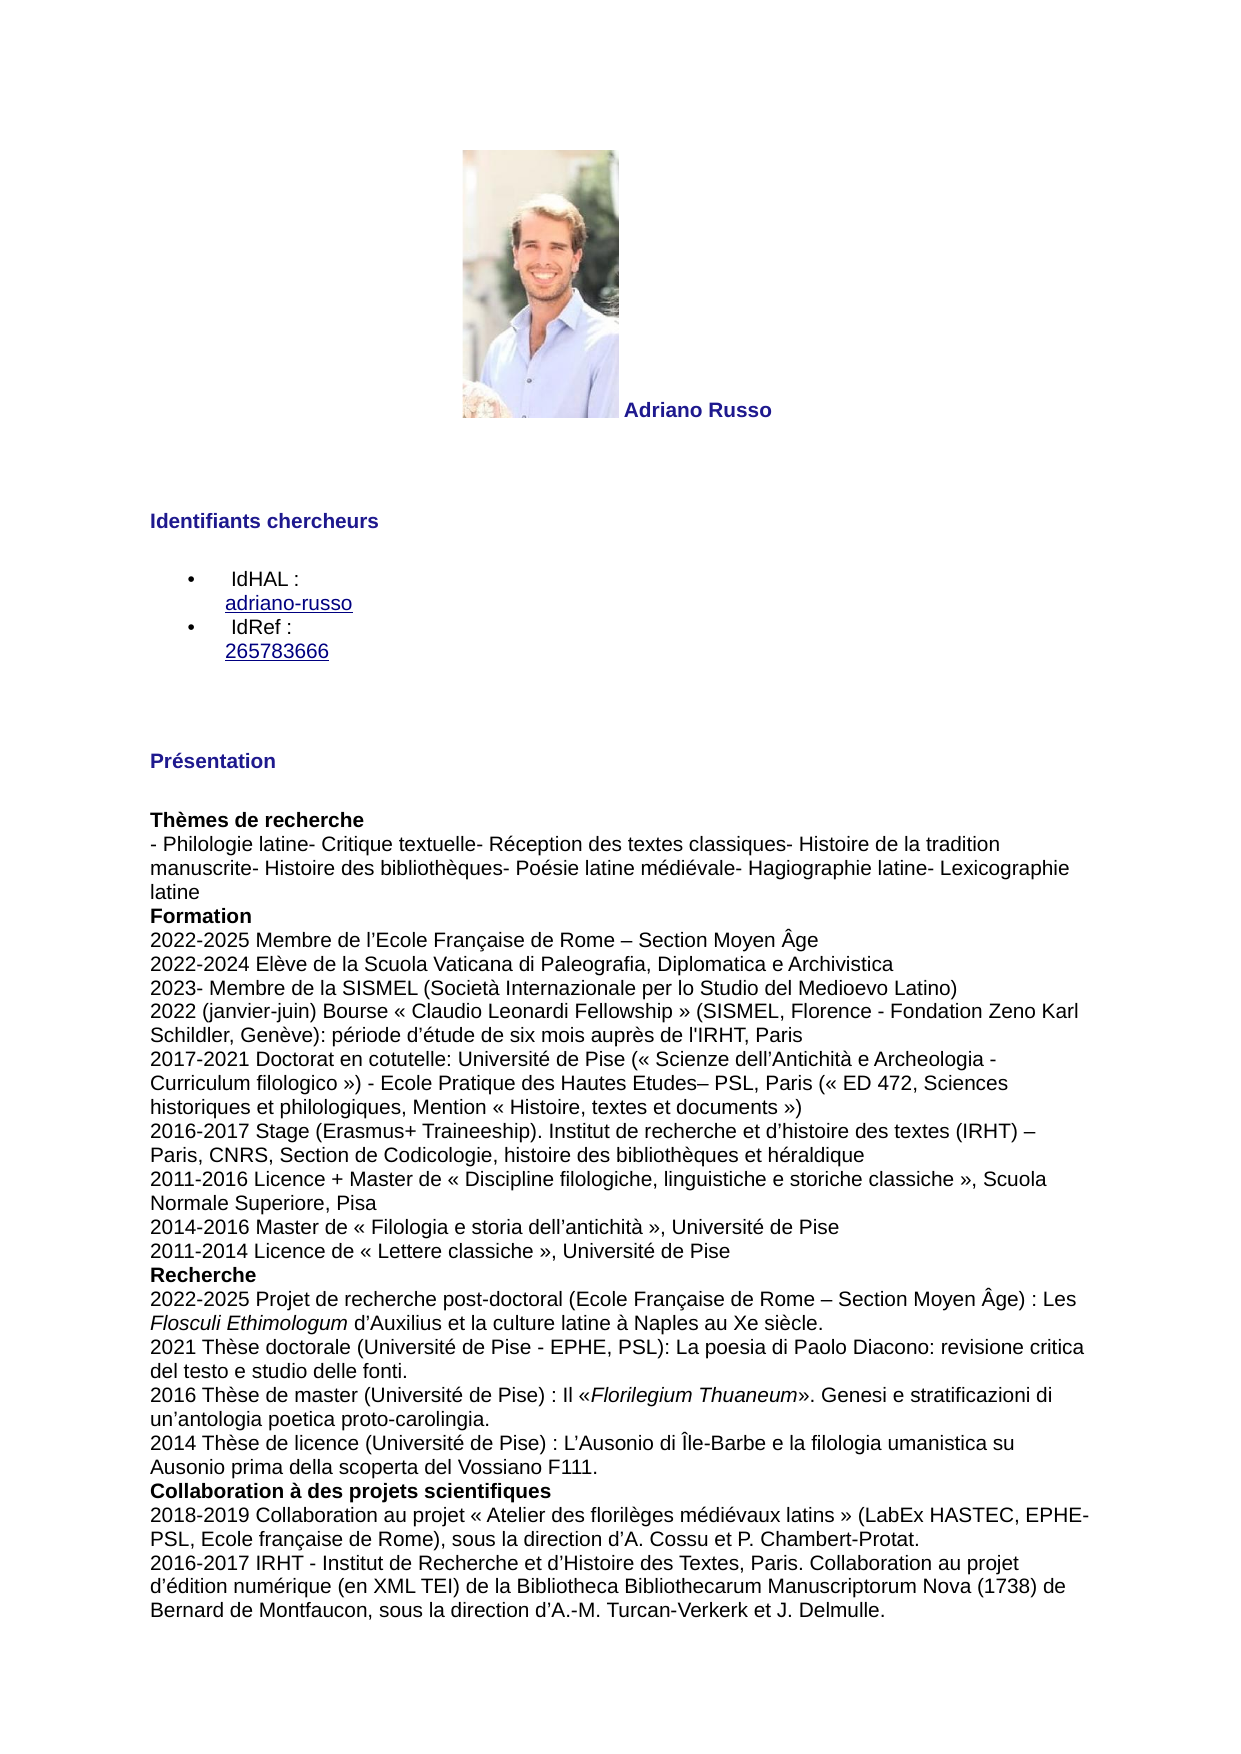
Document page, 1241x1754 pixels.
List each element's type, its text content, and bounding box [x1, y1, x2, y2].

text 2014-2016 Master de « Filologia e storia dell’antichità », Université de Pise [150, 1215, 1090, 1239]
text 2017-2021 Doctorat en cotutelle: Université de Pise (« Scienze dell’Antichità e Archeologia - Curriculum filologico ») - Ecole Pratique des Hautes Etudes– PSL, Paris (« ED 472, Sciences historiques et philologiques, Mention « Histoire, textes et documents ») [150, 1047, 1090, 1119]
text 2016-2017 IRHT - Institut de Recherche et d’Histoire des Textes, Paris. Collaboration au projet d’édition numérique (en XML TEI) de la Bibliotheca Bibliothecarum Manuscriptorum Nova (1738) de Bernard de Montfaucon, sous la direction d’A.-M. Turcan-Verkerk et J. Delmulle. [150, 1550, 1090, 1622]
text 2014 Thèse de licence (Université de Pise) : L’Ausonio di Île-Barbe e la filologia umanistica su Ausonio prima della scoperta del Vossiano F111. [150, 1431, 1090, 1478]
picture [462, 150, 619, 418]
list IdHAL : [187, 567, 1090, 591]
subtitle Adriano Russo [150, 150, 1090, 422]
text Collaboration à des projets scientifiques [150, 1478, 1090, 1502]
text 2011-2014 Licence de « Lettere classiche », Université de Pise [150, 1239, 1090, 1263]
text 2022 (janvier-juin) Bourse « Claudio Leonardi Fellowship » (SISMEL, Florence - Fondation Zeno Karl Schildler, Genève): période d’étude de six mois auprès de l'IRHT, Paris [150, 999, 1090, 1047]
text Recherche [150, 1263, 1090, 1287]
text 2021 Thèse doctorale (Université de Pise - EPHE, PSL): La poesia di Paolo Diacono: revisione critica del testo e studio delle fonti. [150, 1335, 1090, 1383]
text 2022-2025 Projet de recherche post-doctoral (Ecole Française de Rome – Section Moyen Âge) : Les Flosculi Ethimologum d’Auxilius et la culture latine à Naples au Xe siècle. [150, 1287, 1090, 1335]
text 2022-2025 Membre de l’Ecole Française de Rome – Section Moyen Âge [150, 927, 1090, 951]
text - Philologie latine- Critique textuelle- Réception des textes classiques- Histoire de la tradition manuscrite- Histoire des bibliothèques- Poésie latine médiévale- Hagiographie latine- Lexicographie latine [150, 832, 1090, 903]
text Formation [150, 903, 1090, 927]
list 265783666 [187, 639, 1090, 663]
text 2016-2017 Stage (Erasmus+ Traineeship). Institut de recherche et d’histoire des textes (IRHT) – Paris, CNRS, Section de Codicologie, histoire des bibliothèques et héraldique [150, 1119, 1090, 1167]
text 2018-2019 Collaboration au projet « Atelier des florilèges médiévaux latins » (LabEx HASTEC, EPHE-PSL, Ecole française de Rome), sous la direction d’A. Cossu et P. Chambert-Protat. [150, 1502, 1090, 1550]
text Thèmes de recherche [150, 808, 1090, 832]
list IdRef : [187, 615, 1090, 639]
list adriano-russo [187, 591, 1090, 615]
text 2011-2016 Licence + Master de « Discipline filologiche, linguistiche e storiche classiche », Scuola Normale Superiore, Pisa [150, 1167, 1090, 1215]
subtitle Identifiants chercheurs [150, 509, 1090, 533]
text 2022-2024 Elève de la Scuola Vaticana di Paleografia, Diplomatica e Archivistica [150, 951, 1090, 975]
text 2016 Thèse de master (Université de Pise) : Il «Florilegium Thuaneum». Genesi e stratificazioni di un’antologia poetica proto-carolingia. [150, 1383, 1090, 1431]
text 2023- Membre de la SISMEL (Società Internazionale per lo Studio del Medioevo Latino) [150, 975, 1090, 999]
subtitle Présentation [150, 749, 1090, 773]
